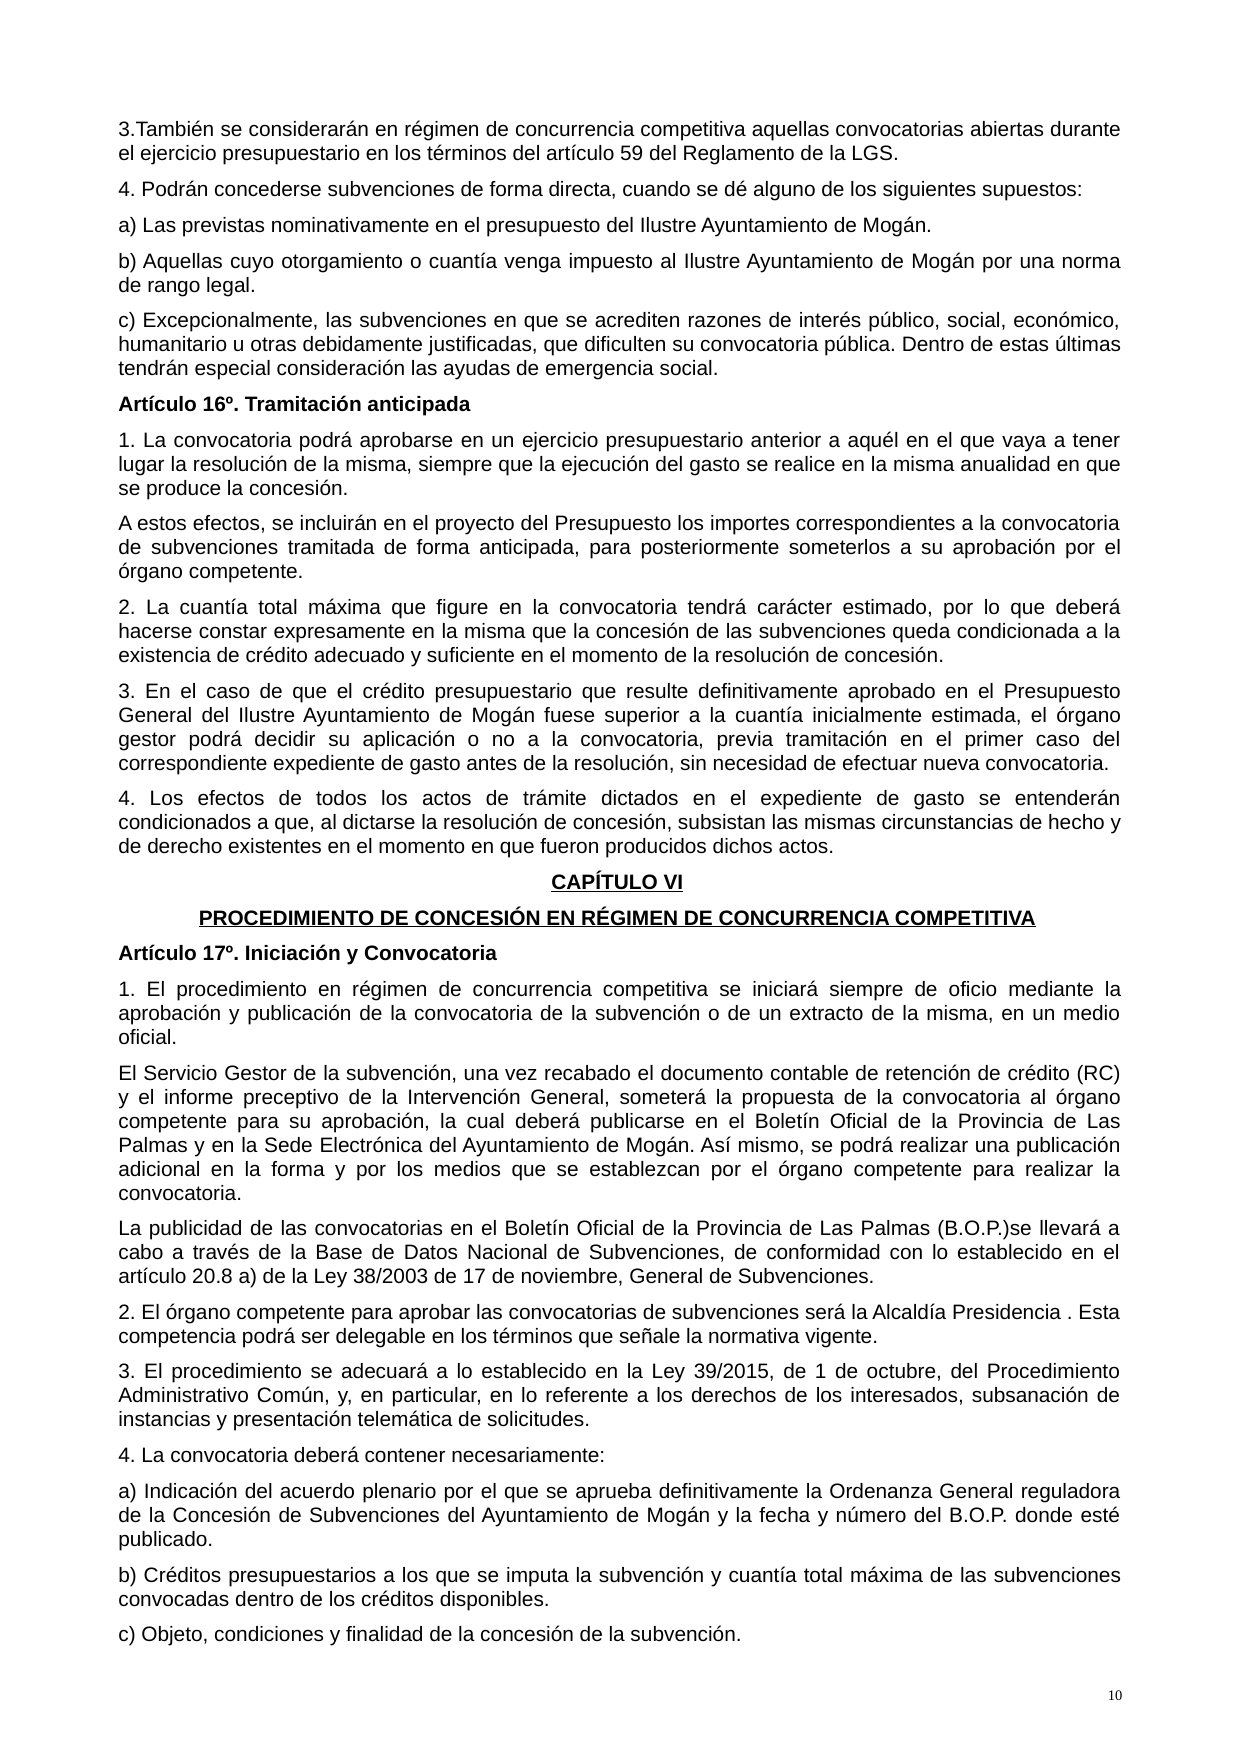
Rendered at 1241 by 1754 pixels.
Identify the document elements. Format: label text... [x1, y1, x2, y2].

text CAPÍTULO VI [118, 870, 1122, 894]
text 1. El procedimiento en régimen de concurrencia competitiva se iniciará siempre de oficio mediante la aprobación y publicación de la convocatoria de la subvención o de un extracto de la misma, en un medio oficial. [118, 977, 1122, 1049]
text 3. En el caso de que el crédito presupuestario que resulte definitivamente aprobado en el Presupuesto General del Ilustre Ayuntamiento de Mogán fuese superior a la cuantía inicialmente estimada, el órgano gestor podrá decidir su aplicación o no a la convocatoria, previa tramitación en el primer caso del correspondiente expediente de gasto antes de la resolución, sin necesidad de efectuar nueva convocatoria. [118, 678, 1122, 774]
text El Servicio Gestor de la subvención, una vez recabado el documento contable de retención de crédito (RC) y el informe preceptivo de la Intervención General, someterá la propuesta de la convocatoria al órgano competente para su aprobación, la cual deberá publicarse en el Boletín Oficial de la Provincia de Las Palmas y en la Sede Electrónica del Ayuntamiento de Mogán. Así mismo, se podrá realizar una publicación adicional en la forma y por los medios que se establezcan por el órgano competente para realizar la convocatoria. [118, 1061, 1122, 1204]
text 2. La cuantía total máxima que figure en la convocatoria tendrá carácter estimado, por lo que deberá hacerse constar expresamente en la misma que la concesión de las subvenciones queda condicionada a la existencia de crédito adecuado y suficiente en el momento de la resolución de concesión. [118, 595, 1122, 667]
text 3.También se considerarán en régimen de concurrencia competitiva aquellas convocatorias abiertas durante el ejercicio presupuestario en los términos del artículo 59 del Reglamento de la LGS. [118, 117, 1122, 165]
text A estos efectos, se incluirán en el proyecto del Presupuesto los importes correspondientes a la convocatoria de subvenciones tramitada de forma anticipada, para posteriormente someterlos a su aprobación por el órgano competente. [118, 511, 1122, 583]
text Artículo 16º. Tramitación anticipada [118, 392, 1122, 416]
text 4. La convocatoria deberá contener necesariamente: [118, 1443, 1122, 1467]
text a) Las previstas nominativamente en el presupuesto del Ilustre Ayuntamiento de Mogán. [118, 213, 1122, 237]
text PROCEDIMIENTO DE CONCESIÓN EN RÉGIMEN DE CONCURRENCIA COMPETITIVA [118, 905, 1122, 929]
text b) Aquellas cuyo otorgamiento o cuantía venga impuesto al Ilustre Ayuntamiento de Mogán por una norma de rango legal. [118, 248, 1122, 296]
text 1. La convocatoria podrá aprobarse en un ejercicio presupuestario anterior a aquél en el que vaya a tener lugar la resolución de la misma, siempre que la ejecución del gasto se realice en la misma anualidad en que se produce la concesión. [118, 427, 1122, 499]
text c) Objeto, condiciones y finalidad de la concesión de la subvención. [118, 1622, 1122, 1646]
text c) Excepcionalmente, las subvenciones en que se acrediten razones de interés público, social, económico, humanitario u otras debidamente justificadas, que dificulten su convocatoria pública. Dentro de estas últimas tendrán especial consideración las ayudas de emergencia social. [118, 308, 1122, 380]
text a) Indicación del acuerdo plenario por el que se aprueba definitivamente la Ordenanza General reguladora de la Concesión de Subvenciones del Ayuntamiento de Mogán y la fecha y número del B.O.P. donde esté publicado. [118, 1479, 1122, 1551]
text Artículo 17º. Iniciación y Convocatoria [118, 941, 1122, 965]
text 2. El órgano competente para aprobar las convocatorias de subvenciones será la Alcaldía Presidencia . Esta competencia podrá ser delegable en los términos que señale la normativa vigente. [118, 1300, 1122, 1348]
text 4. Los efectos de todos los actos de trámite dictados en el expediente de gasto se entenderán condicionados a que, al dictarse la resolución de concesión, subsistan las mismas circunstancias de hecho y de derecho existentes en el momento en que fueron producidos dichos actos. [118, 786, 1122, 858]
text b) Créditos presupuestarios a los que se imputa la subvención y cuantía total máxima de las subvenciones convocadas dentro de los créditos disponibles. [118, 1562, 1122, 1610]
text La publicidad de las convocatorias en el Boletín Oficial de la Provincia de Las Palmas (B.O.P.)se llevará a cabo a través de la Base de Datos Nacional de Subvenciones, de conformidad con lo establecido en el artículo 20.8 a) de la Ley 38/2003 de 17 de noviembre, General de Subvenciones. [118, 1216, 1122, 1288]
text 3. El procedimiento se adecuará a lo establecido en la Ley 39/2015, de 1 de octubre, del Procedimiento Administrativo Común, y, en particular, en lo referente a los derechos de los interesados, subsanación de instancias y presentación telemática de solicitudes. [118, 1359, 1122, 1431]
text 4. Podrán concederse subvenciones de forma directa, cuando se dé alguno de los siguientes supuestos: [118, 177, 1122, 201]
